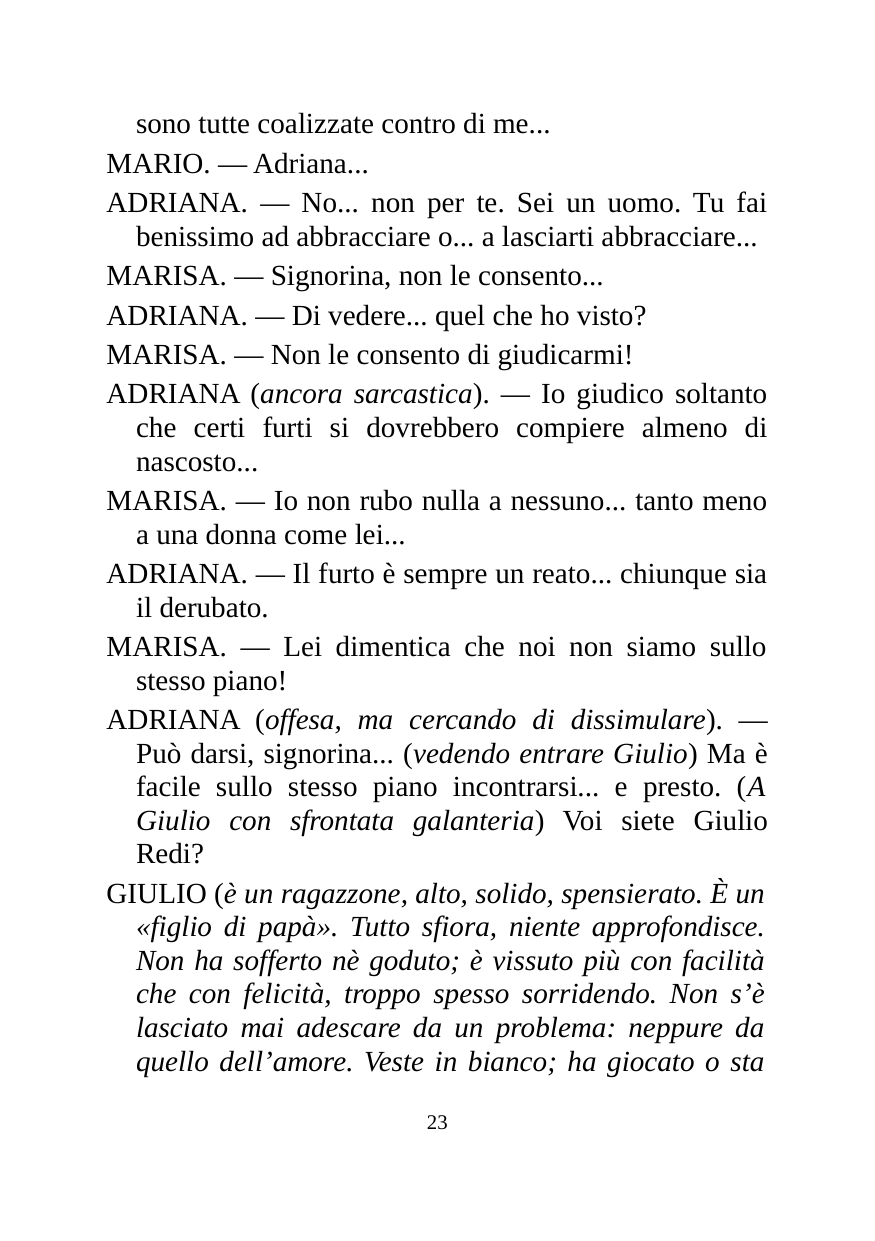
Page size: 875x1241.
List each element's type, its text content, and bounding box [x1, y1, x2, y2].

text MARIO. — Adriana... [106, 146, 768, 179]
text MARISA. — Signorina, non le consento... [106, 258, 768, 292]
text GIULIO (è un ragazzone, alto, solido, spensierato. È un «figlio di papà». Tutto sfiora, niente approfondisce. Non ha sofferto nè goduto; è vissuto più con facilità che con felicità, troppo spesso sorridendo. Non s’è lasciato mai adescare da un problema: neppure da quello dell’amore. Veste in bianco; ha giocato o sta [106, 876, 768, 1077]
text ADRIANA (ancora sarcastica). — Io giudico soltanto che certi furti si dovrebbero compiere almeno di nascosto... [106, 377, 768, 477]
text ADRIANA. — No... non per te. Sei un uomo. Tu fai benissimo ad abbracciare o... a lasciarti abbracciare... [106, 185, 768, 252]
text ADRIANA (offesa, ma cercando di dissimulare). — Può darsi, signorina... (vedendo entrare Giulio) Ma è facile sullo stesso piano incontrarsi... e presto. (A Giulio con sfrontata galanteria) Voi siete Giulio Redi? [106, 702, 768, 870]
text ADRIANA. — Il furto è sempre un reato... chiunque sia il derubato. [106, 556, 768, 623]
text MARISA. — Io non rubo nulla a nessuno... tanto meno a una donna come lei... [106, 483, 768, 550]
text sono tutte coalizzate contro di me... [106, 106, 768, 140]
text ADRIANA. — Di vedere... quel che ho visto? [106, 298, 768, 331]
text MARISA. — Non le consento di giudicarmi! [106, 337, 768, 371]
text MARISA. — Lei dimentica che noi non siamo sullo stesso piano! [106, 629, 768, 696]
